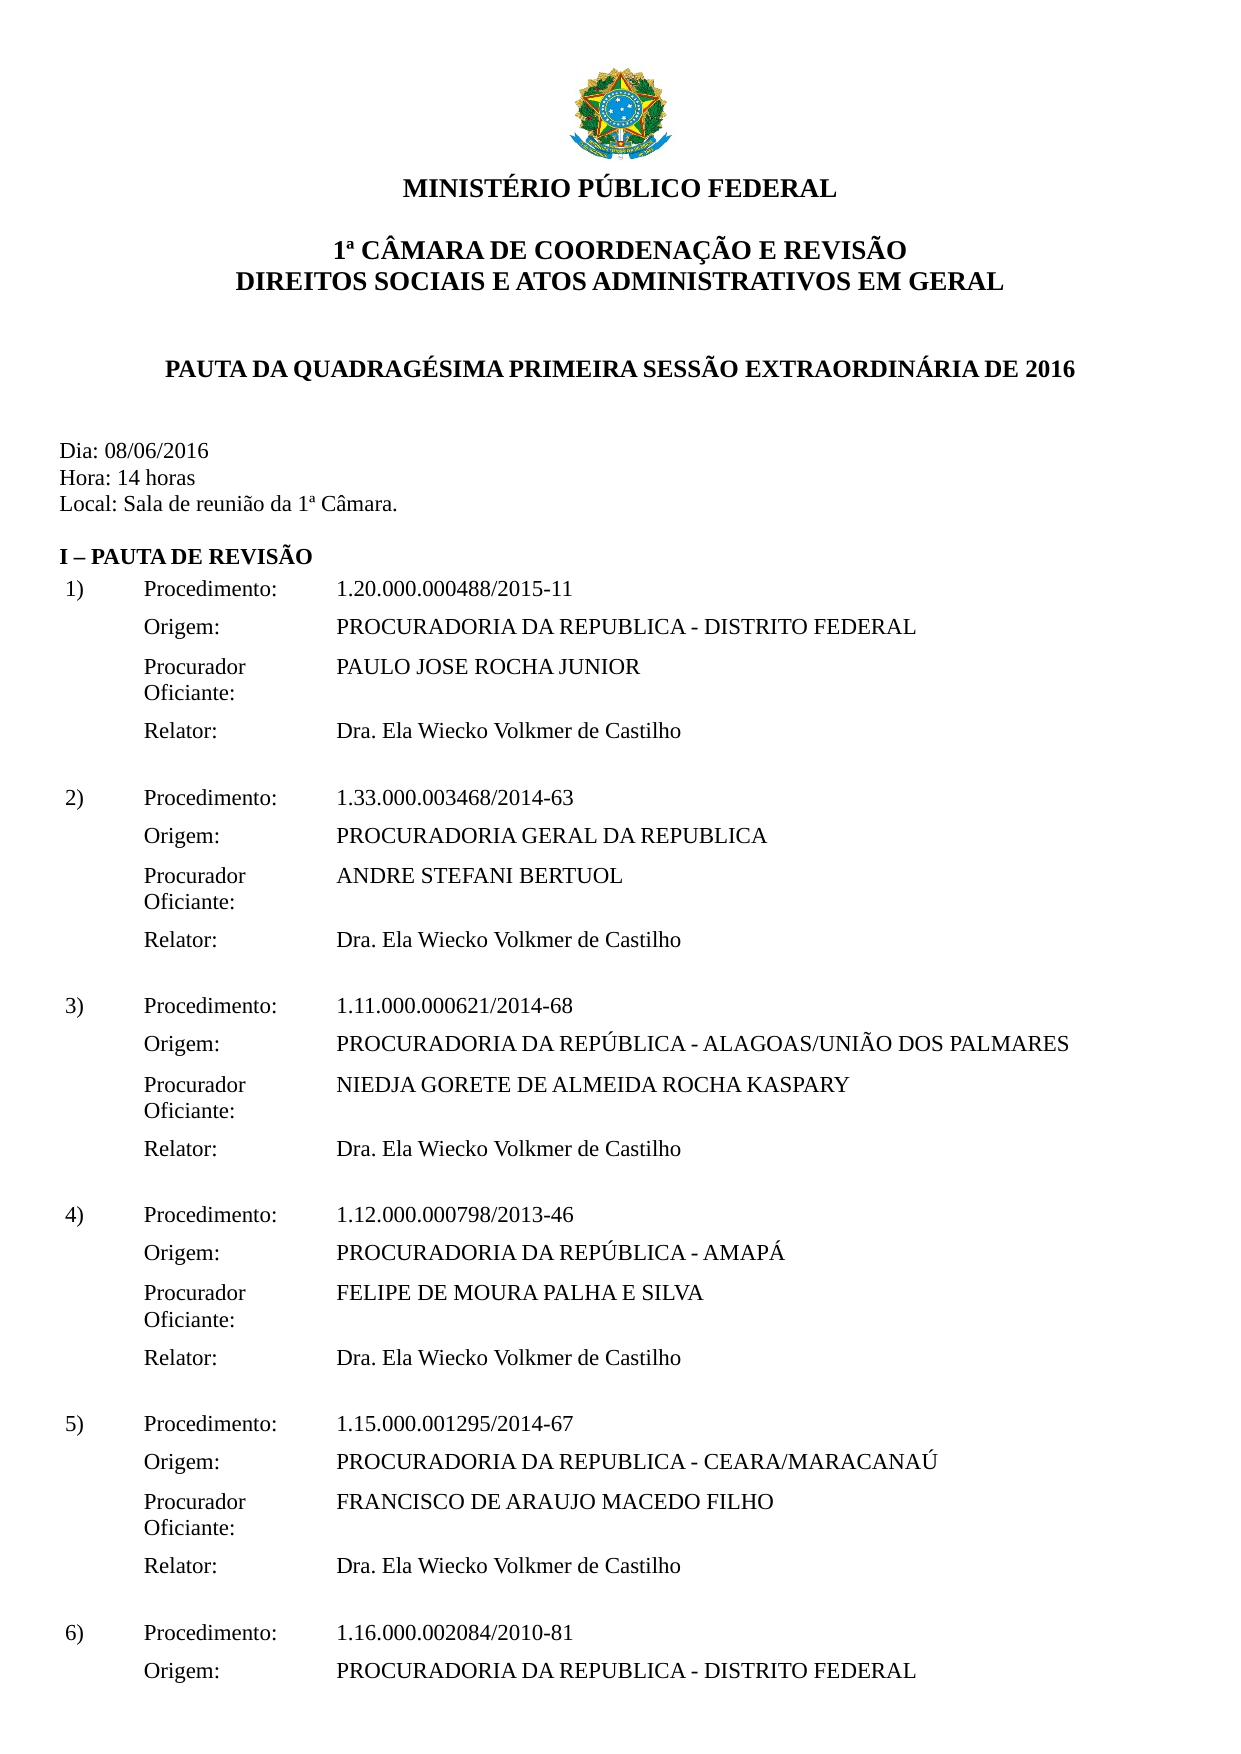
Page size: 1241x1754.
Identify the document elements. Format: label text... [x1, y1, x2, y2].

table_header 1) [59, 569, 138, 607]
table_cell Relator: [138, 712, 330, 752]
text PAUTA DA QUADRAGÉSIMA PRIMEIRA SESSÃO EXTRAORDINÁRIA DE 2016 [59, 354, 1181, 382]
table_header 6) [59, 1613, 138, 1651]
table_cell Procurador Oficiante: [138, 856, 330, 920]
table_cell PROCURADORIA DA REPUBLICA - DISTRITO FEDERAL [330, 1651, 1181, 1691]
table_header Procedimento: [138, 1404, 330, 1442]
table_header 1.33.000.003468/2014-63 [330, 778, 1181, 816]
table_cell Origem: [138, 816, 330, 856]
table_cell [59, 1234, 138, 1274]
table_header Procedimento: [138, 1196, 330, 1233]
text DIREITOS SOCIAIS E ATOS ADMINISTRATIVOS EM GERAL [59, 265, 1181, 296]
table_header Procedimento: [138, 569, 330, 607]
table_cell Origem: [138, 1651, 330, 1691]
table_cell [59, 1274, 138, 1338]
table_cell Procurador Oficiante: [138, 1483, 330, 1547]
table_header Procedimento: [138, 1613, 330, 1651]
text MINISTÉRIO PÚBLICO FEDERAL [59, 172, 1181, 203]
table_cell [59, 816, 138, 856]
table_header Procedimento: [138, 778, 330, 816]
table_cell Origem: [138, 1234, 330, 1274]
table_cell [59, 1651, 138, 1691]
table_header 1.12.000.000798/2013-46 [330, 1196, 1181, 1233]
table_cell PROCURADORIA DA REPÚBLICA - ALAGOAS/UNIÃO DOS PALMARES [330, 1025, 1181, 1065]
text Dia: 08/06/2016 [59, 438, 1181, 464]
table_cell ANDRE STEFANI BERTUOL [330, 856, 1181, 920]
table_header 5) [59, 1404, 138, 1442]
table_cell Dra. Ela Wiecko Volkmer de Castilho [330, 920, 1181, 961]
table_header 4) [59, 1196, 138, 1233]
table_cell FELIPE DE MOURA PALHA E SILVA [330, 1274, 1181, 1338]
table_header 1.15.000.001295/2014-67 [330, 1404, 1181, 1442]
table_cell [59, 1025, 138, 1065]
table_cell FRANCISCO DE ARAUJO MACEDO FILHO [330, 1483, 1181, 1547]
table_cell Relator: [138, 920, 330, 961]
table_cell [59, 607, 138, 647]
table_header 2) [59, 778, 138, 816]
table_header 3) [59, 987, 138, 1025]
table_cell [59, 1442, 138, 1482]
table_header Procedimento: [138, 987, 330, 1025]
table_cell Procurador Oficiante: [138, 648, 330, 712]
table_header 1.11.000.000621/2014-68 [330, 987, 1181, 1025]
table_cell PROCURADORIA DA REPUBLICA - DISTRITO FEDERAL [330, 607, 1181, 647]
table_cell Relator: [138, 1338, 330, 1378]
table_cell PROCURADORIA DA REPÚBLICA - AMAPÁ [330, 1234, 1181, 1274]
table_cell Relator: [138, 1129, 330, 1169]
table_cell Dra. Ela Wiecko Volkmer de Castilho [330, 1547, 1181, 1587]
text Local: Sala de reunião da 1ª Câmara. [59, 490, 1181, 517]
text Hora: 14 horas [59, 464, 1181, 490]
table_cell [59, 1547, 138, 1587]
table_cell Origem: [138, 1442, 330, 1482]
table_cell PROCURADORIA DA REPUBLICA - CEARA/MARACANAÚ [330, 1442, 1181, 1482]
table_cell [59, 856, 138, 920]
table_cell [59, 1129, 138, 1169]
table_cell Procurador Oficiante: [138, 1065, 330, 1129]
table_cell Origem: [138, 607, 330, 647]
table_cell Procurador Oficiante: [138, 1274, 330, 1338]
text 1ª CÂMARA DE COORDENAÇÃO E REVISÃO [59, 234, 1181, 265]
table_cell [59, 1338, 138, 1378]
table_cell [59, 712, 138, 752]
table_cell PAULO JOSE ROCHA JUNIOR [330, 648, 1181, 712]
table_header 1.16.000.002084/2010-81 [330, 1613, 1181, 1651]
table_cell PROCURADORIA GERAL DA REPUBLICA [330, 816, 1181, 856]
table_cell [59, 920, 138, 961]
table_cell [59, 1065, 138, 1129]
table_cell Relator: [138, 1547, 330, 1587]
table_cell [59, 1483, 138, 1547]
table_cell NIEDJA GORETE DE ALMEIDA ROCHA KASPARY [330, 1065, 1181, 1129]
table_cell [59, 648, 138, 712]
text I – PAUTA DE REVISÃO [59, 543, 1181, 569]
table_cell Dra. Ela Wiecko Volkmer de Castilho [330, 1338, 1181, 1378]
table_cell Dra. Ela Wiecko Volkmer de Castilho [330, 1129, 1181, 1169]
table_header 1.20.000.000488/2015-11 [330, 569, 1181, 607]
table_cell Origem: [138, 1025, 330, 1065]
table_cell Dra. Ela Wiecko Volkmer de Castilho [330, 712, 1181, 752]
